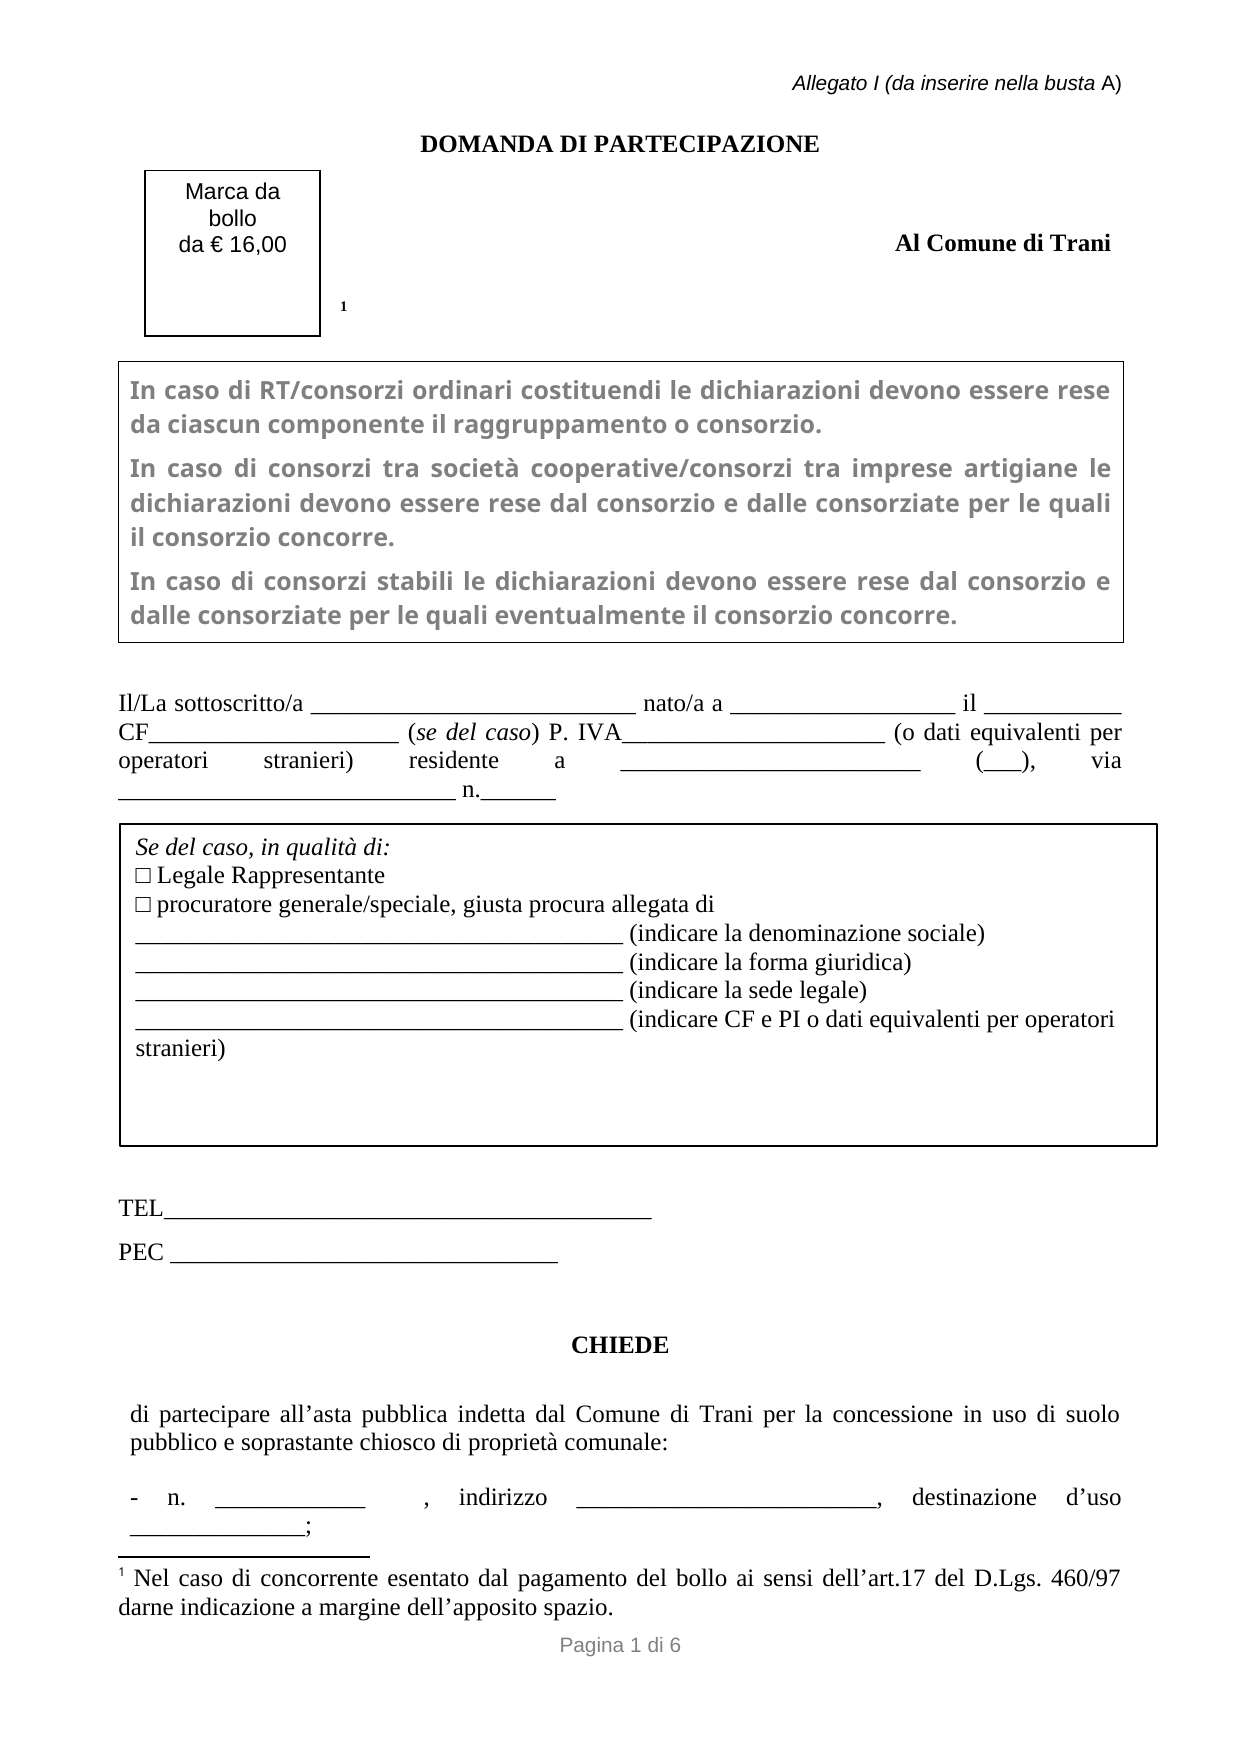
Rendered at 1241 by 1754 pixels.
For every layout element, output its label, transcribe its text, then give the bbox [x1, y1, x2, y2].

text di partecipare all’asta pubblica indetta dal Comune di Trani per la concessione in uso di suolo pubblico e soprastante chiosco di proprietà comunale: [130, 1401, 1122, 1456]
text □ Legale Rappresentante [135, 860, 1142, 889]
text da € 16,00 [160, 231, 305, 257]
text Se del caso, in qualità di: [135, 832, 1142, 860]
text CHIEDE [118, 1330, 1122, 1358]
text TEL_______________________________________ [118, 1193, 1122, 1222]
table_header Al Comune di Trani [716, 187, 1122, 298]
text _______________________________________ (indicare la sede legale) [135, 975, 1142, 1004]
text Il/La sottoscritto/a __________________________ nato/a a __________________ il ___________ CF____________________ (se del caso) P. IVA_____________________ (o dati equivalenti per operatori stranieri) residente a ________________________ (___), via ___________________________ n.______ [118, 688, 1122, 803]
text _______________________________________ (indicare la denominazione sociale) _______________________________________ (indicare la forma giuridica) [135, 918, 1142, 975]
text PEC _______________________________ [118, 1237, 1122, 1265]
text - n. ____________ , indirizzo ________________________, destinazione d’uso ______________; [130, 1483, 1122, 1538]
text □ procuratore generale/speciale, giusta procura allegata di [135, 889, 1142, 918]
table_header In caso di RT/consorzi ordinari costituendi le dichiarazioni devono essere rese da ciascun componente il raggruppamento o consorzio. In caso di consorzi tra società cooperative/consorzi tra imprese artigiane le dichiarazioni devono essere rese dal consorzio e dalle consorziate per le quali il consorzio concorre. In caso di consorzi stabili le dichiarazioni devono essere rese dal consorzio e dalle consorziate per le quali eventualmente il consorzio concorre. [119, 362, 1123, 642]
text DOMANDA DI PARTECIPAZIONE [118, 129, 1122, 158]
text Nel caso di concorrente esentato dal pagamento del bollo ai sensi dell’art.17 del D.Lgs. 460/97 darne indicazione a margine dell’apposito spazio. [118, 1563, 1122, 1621]
text _______________________________________ (indicare CF e PI o dati equivalenti per operatori stranieri) [135, 1004, 1142, 1062]
text Marca da bollo [160, 178, 305, 231]
